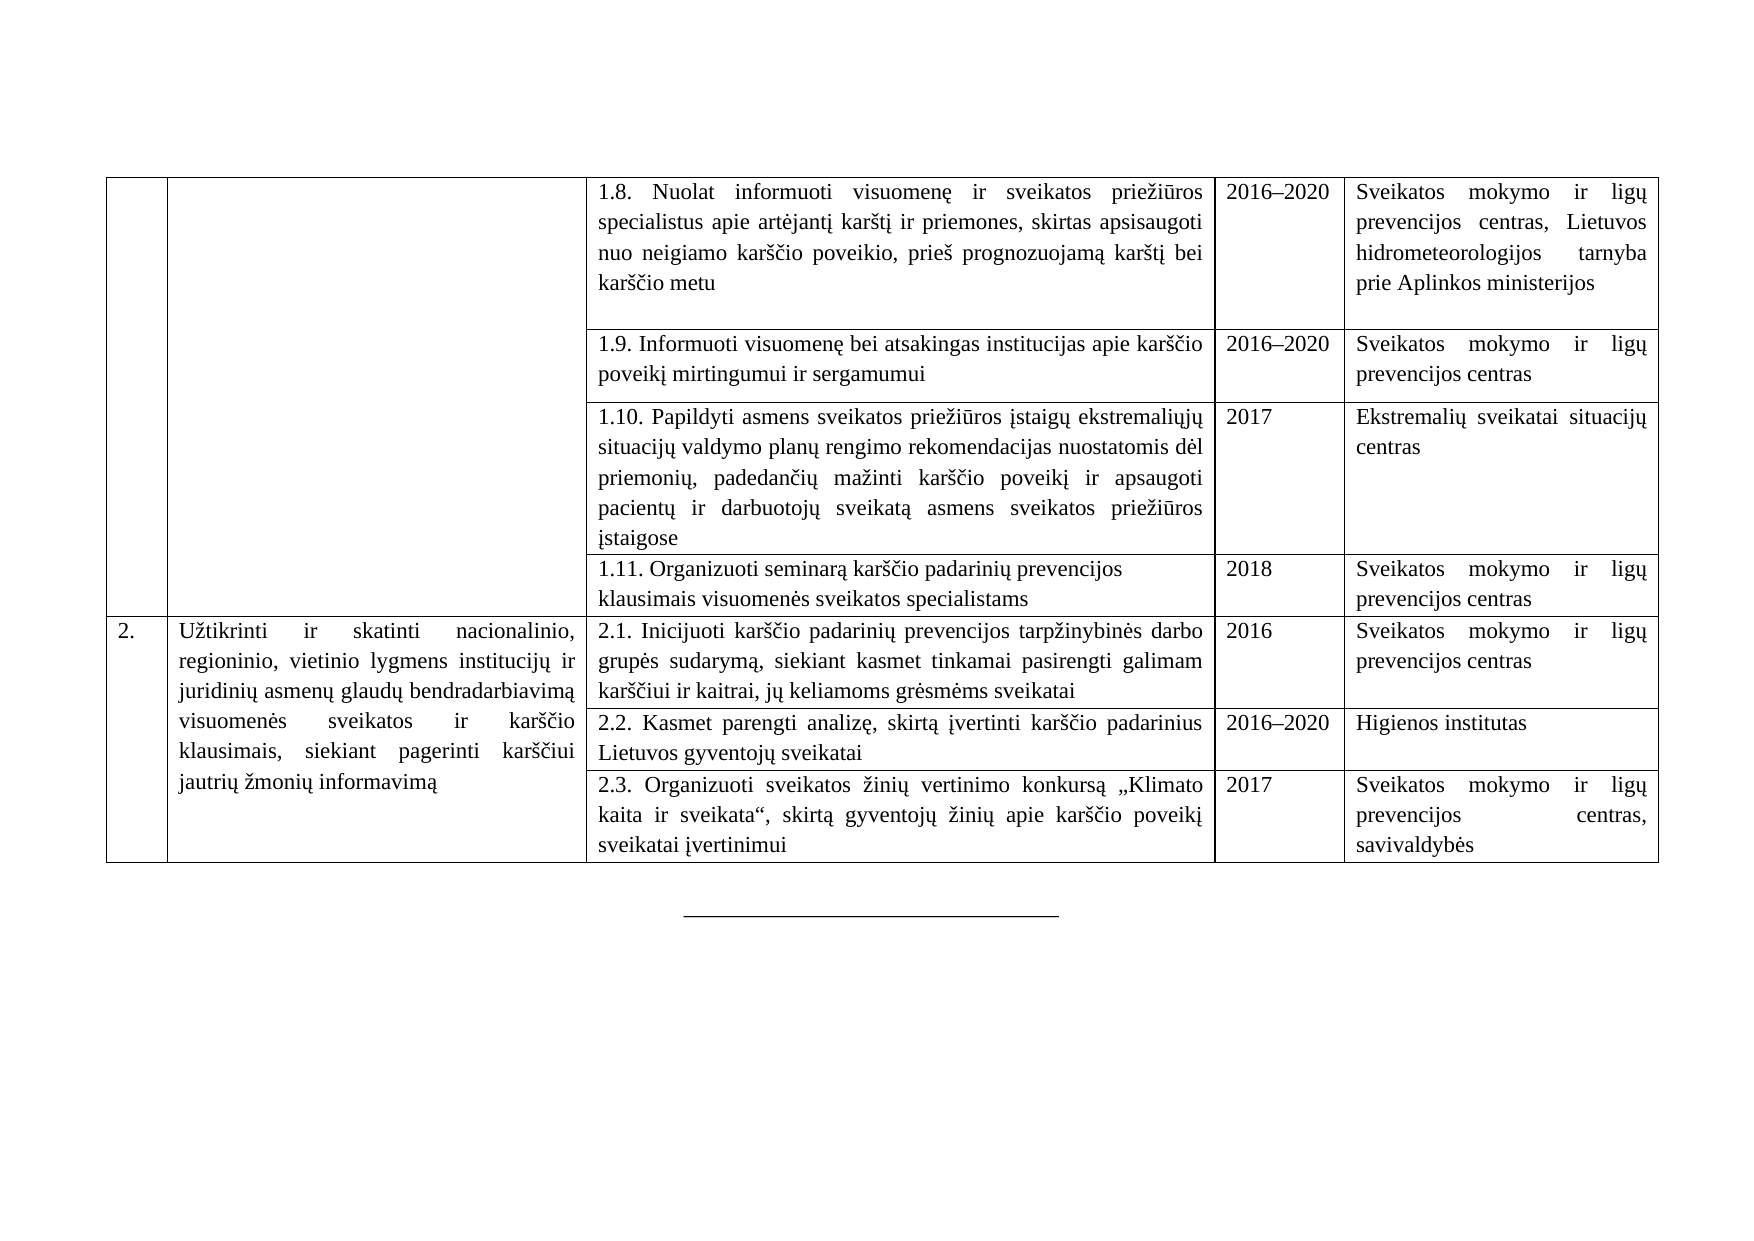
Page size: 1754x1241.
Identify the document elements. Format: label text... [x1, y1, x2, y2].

table_cell [107, 178, 167, 616]
table_cell 2016–2020 [1216, 178, 1344, 329]
table_cell 2016–2020 [1216, 330, 1344, 402]
table_cell 2018 [1216, 555, 1344, 616]
table_cell 2. [107, 617, 167, 862]
table_cell 2.1. Inicijuoti karščio padarinių prevencijos tarpžinybinės darbo grupės sudarymą, siekiant kasmet tinkamai pasirengti galimam karščiui ir kaitrai, jų keliamoms grėsmėms sveikatai [587, 617, 1214, 708]
table_cell 1.11. Organizuoti seminarą karščio padarinių prevencijos klausimais visuomenės sveikatos specialistams [587, 555, 1214, 616]
table_cell 2017 [1216, 403, 1344, 554]
table_cell Sveikatos mokymo ir ligų prevencijos centras, savivaldybės [1345, 771, 1658, 862]
table_cell Sveikatos mokymo ir ligų prevencijos centras [1345, 555, 1658, 616]
table_cell Ekstremalių sveikatai situacijų centras [1345, 403, 1658, 554]
table_cell 2016 [1216, 617, 1344, 708]
table_cell Sveikatos mokymo ir ligų prevencijos centras [1345, 617, 1658, 708]
table_cell Higienos institutas [1345, 709, 1658, 769]
table_cell Užtikrinti ir skatinti nacionalinio, regioninio, vietinio lygmens institucijų ir juridinių asmenų glaudų bendradarbiavimą visuomenės sveikatos ir karščio klausimais, siekiant pagerinti karščiui jautrių žmonių informavimą [168, 617, 586, 862]
table_cell 1.8. Nuolat informuoti visuomenę ir sveikatos priežiūros specialistus apie artėjantį karštį ir priemones, skirtas apsisaugoti nuo neigiamo karščio poveikio, prieš prognozuojamą karštį bei karščio metu [587, 178, 1214, 329]
table_cell Sveikatos mokymo ir ligų prevencijos centras, Lietuvos hidrometeorologijos tarnyba prie Aplinkos ministerijos [1345, 178, 1658, 329]
table_cell 1.9. Informuoti visuomenę bei atsakingas institucijas apie karščio poveikį mirtingumui ir sergamumui [587, 330, 1214, 402]
text ______________________________ [106, 891, 1636, 920]
table_cell [168, 178, 586, 616]
table_cell 2.2. Kasmet parengti analizę, skirtą įvertinti karščio padarinius Lietuvos gyventojų sveikatai [587, 709, 1214, 769]
table_cell 2.3. Organizuoti sveikatos žinių vertinimo konkursą „Klimato kaita ir sveikata“, skirtą gyventojų žinių apie karščio poveikį sveikatai įvertinimui [587, 771, 1214, 862]
table_cell 2017 [1216, 771, 1344, 862]
table_cell 1.10. Papildyti asmens sveikatos priežiūros įstaigų ekstremaliųjų situacijų valdymo planų rengimo rekomendacijas nuostatomis dėl priemonių, padedančių mažinti karščio poveikį ir apsaugoti pacientų ir darbuotojų sveikatą asmens sveikatos priežiūros įstaigose [587, 403, 1214, 554]
table_cell 2016–2020 [1216, 709, 1344, 769]
table_cell Sveikatos mokymo ir ligų prevencijos centras [1345, 330, 1658, 402]
